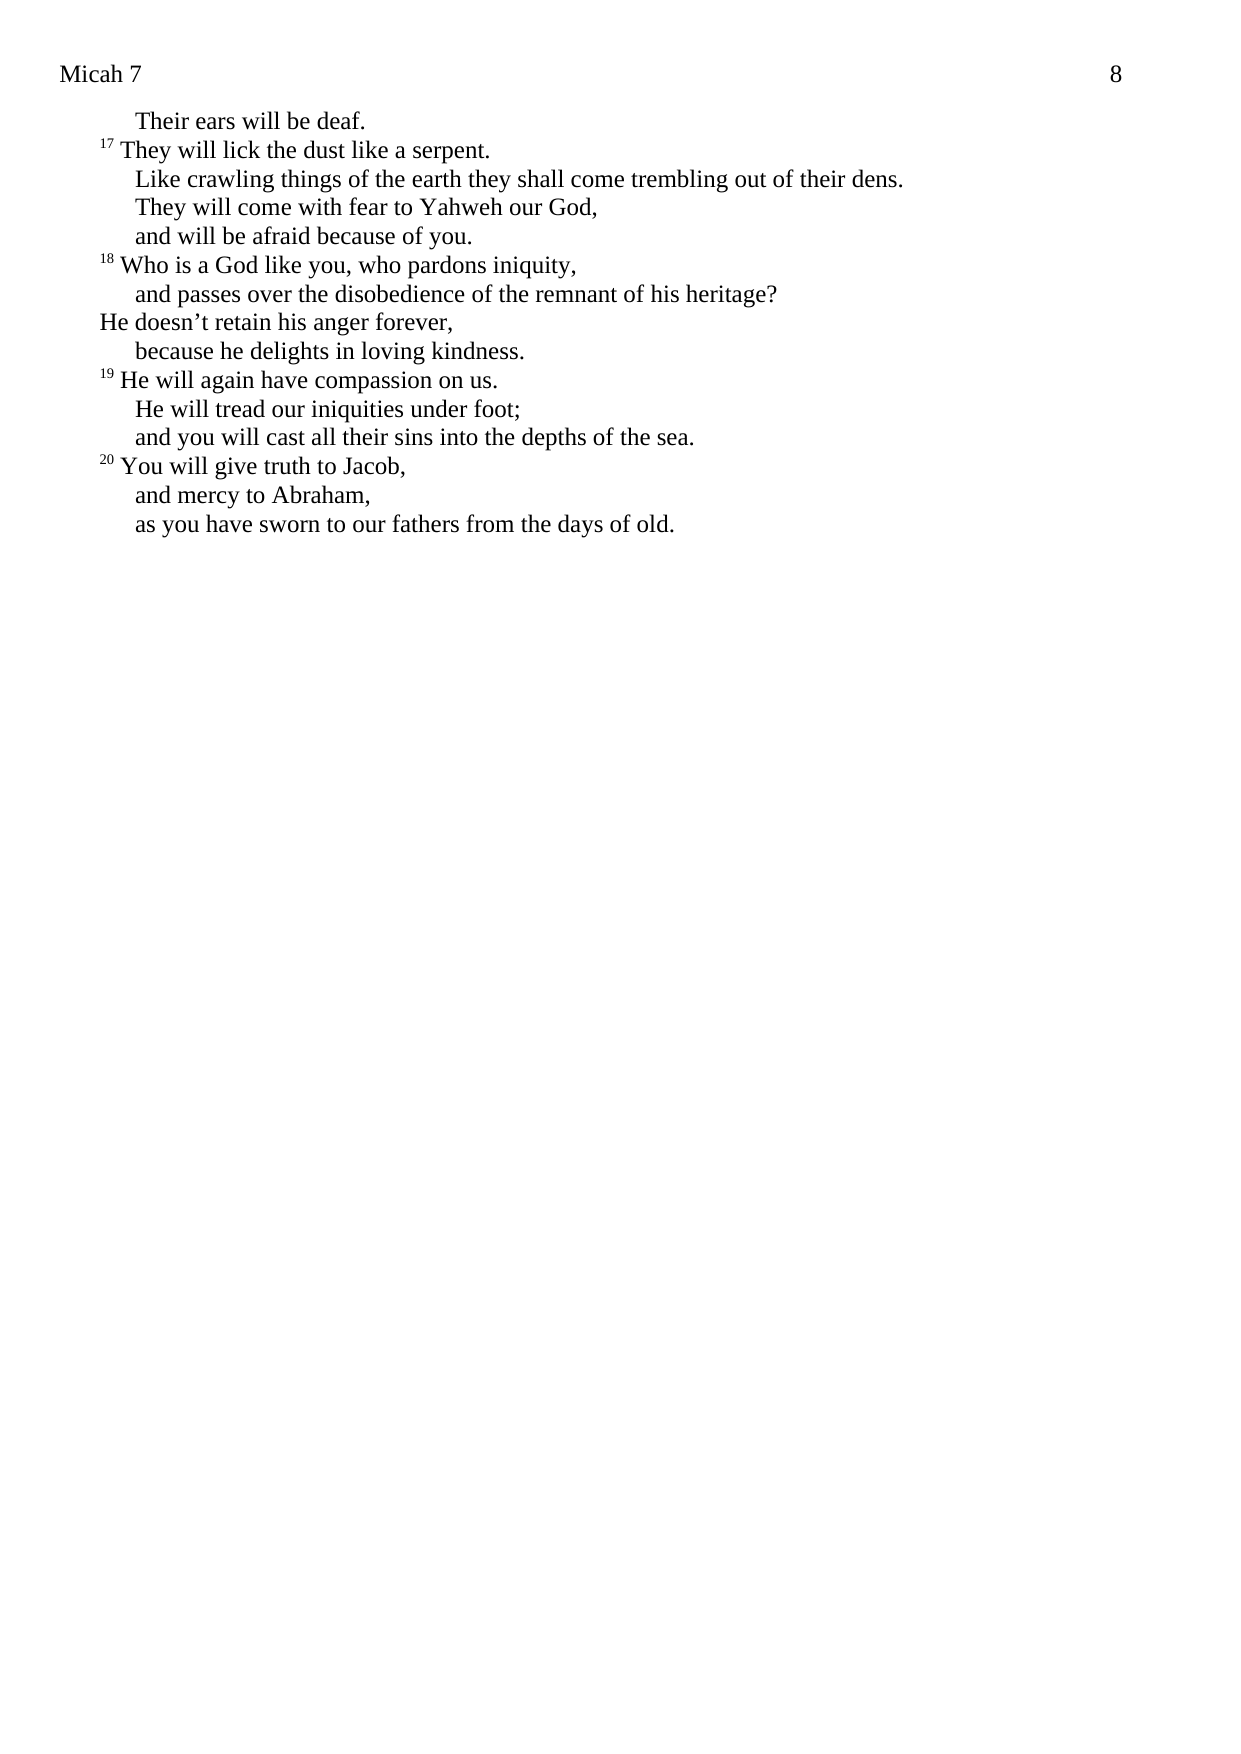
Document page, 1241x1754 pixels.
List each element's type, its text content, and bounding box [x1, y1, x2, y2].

text 18 Who is a God like you, who pardons iniquity, [99, 250, 1122, 279]
text He will tread our iniquities under foot; [135, 394, 1122, 422]
text and passes over the disobedience of the remnant of his heritage? [135, 279, 1122, 307]
text They will come with fear to Yahweh our God, [135, 192, 1122, 221]
text and you will cast all their sins into the depths of the sea. [135, 422, 1122, 451]
text 20 You will give truth to Jacob, [99, 451, 1122, 480]
text and will be afraid because of you. [135, 221, 1122, 250]
text Their ears will be deaf. [135, 106, 1122, 135]
text and mercy to Abraham, [135, 480, 1122, 509]
text 19 He will again have compassion on us. [99, 365, 1122, 394]
text because he delights in loving kindness. [135, 336, 1122, 365]
text as you have sworn to our fathers from the days of old. [135, 509, 1122, 537]
text 17 They will lick the dust like a serpent. [99, 135, 1122, 164]
text He doesn’t retain his anger forever, [99, 307, 1122, 336]
text Like crawling things of the earth they shall come trembling out of their dens. [135, 164, 1122, 192]
